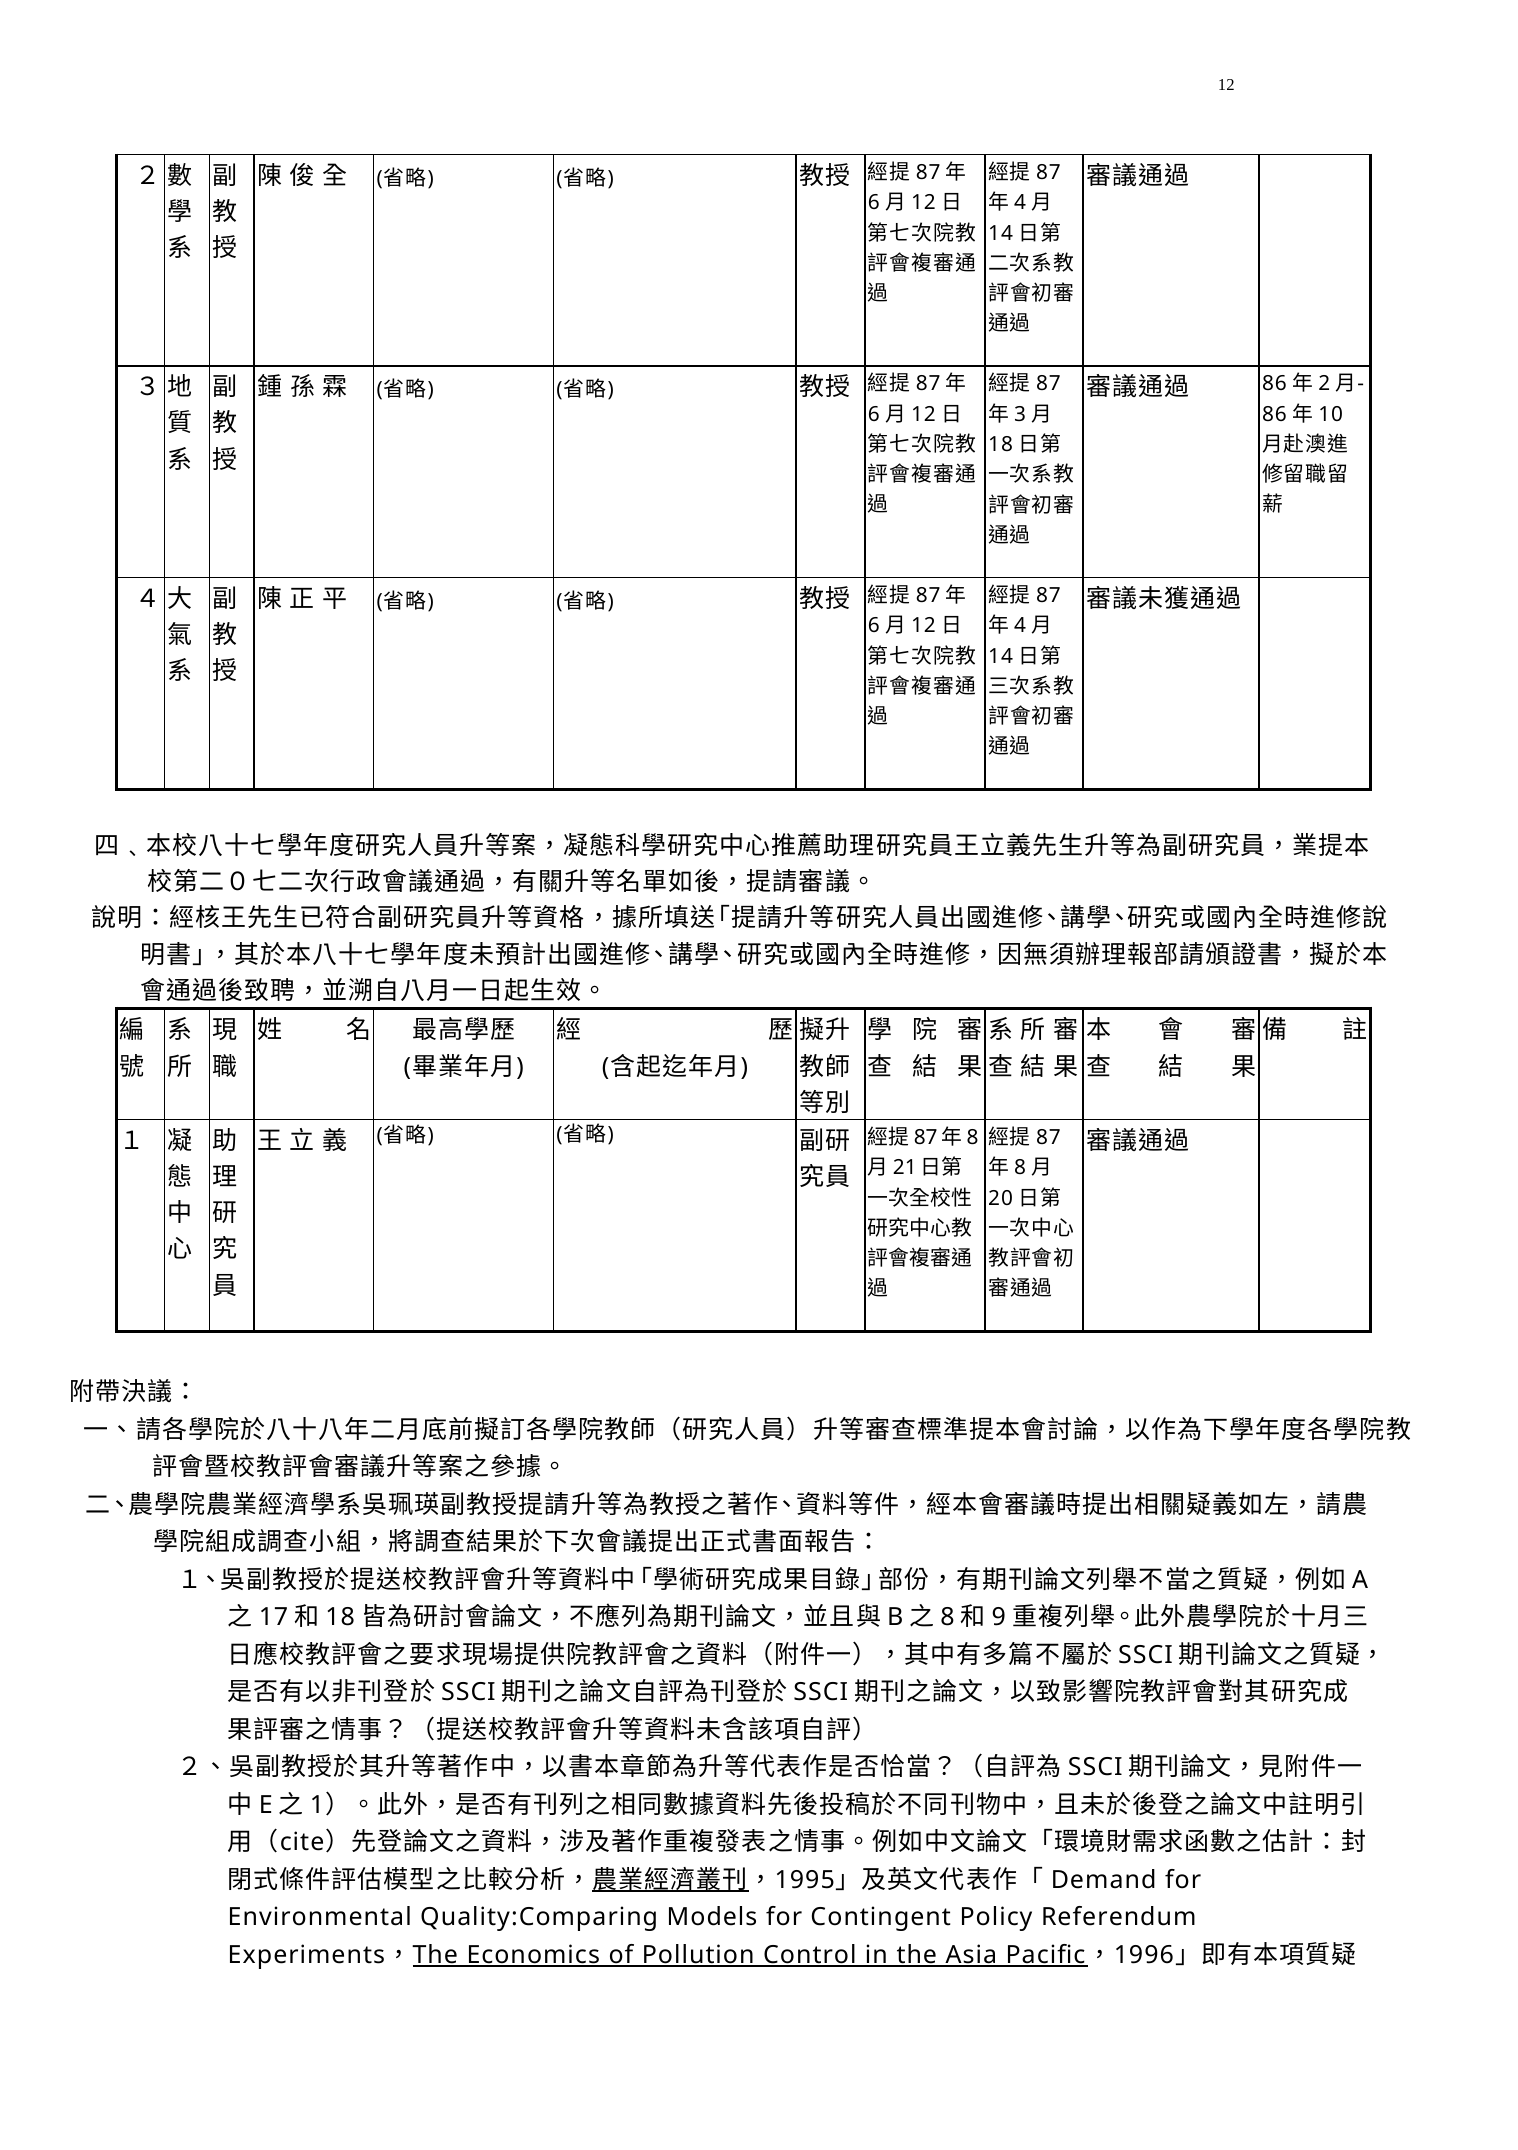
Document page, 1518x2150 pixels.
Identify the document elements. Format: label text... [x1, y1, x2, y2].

table_cell 陳 正 平 [255, 578, 373, 788]
table_cell ４ [118, 578, 164, 788]
table_cell 副研究員 [797, 1120, 864, 1330]
table_cell (省略) [554, 155, 795, 365]
table_cell 審議通過 [1084, 1120, 1258, 1330]
table_cell 審議通過 [1084, 155, 1258, 365]
table_cell (省略) [374, 367, 553, 577]
table_cell ２ [118, 155, 164, 365]
table_cell 副教授 [210, 367, 253, 577]
table_cell 經提87年6月12日第七次院教評會複審通過 [866, 367, 984, 577]
table_cell 數學系 [165, 155, 209, 365]
table_header 系 所 審 查 結 果 [986, 1010, 1082, 1118]
table_cell 地質系 [165, 367, 209, 577]
table_header 本 會 審 查結果 [1084, 1010, 1258, 1118]
table_header 擬升教師等別 [797, 1010, 864, 1118]
table_header 最高學歷 (畢業年月) [374, 1010, 553, 1118]
table_cell 助理研究員 [210, 1120, 253, 1330]
text 一、請各學院於八十八年二月底前擬訂各學院教師（研究人員）升等審查標準提本會討論，以作為下學年度各學院教評會暨校教評會審議升等案之參據。 [69, 1408, 1420, 1483]
text 四﹑本校八十七學年度研究人員升等案，凝態科學研究中心推薦助理研究員王立義先生升等為副研究員，業提本校第二０七二次行政會議通過，有關升等名單如後，提請審議。 [94, 825, 1387, 898]
table_cell (省略) [374, 155, 553, 365]
table_cell (省略) [554, 1120, 795, 1330]
table_header 學院審 查結果 [866, 1010, 984, 1118]
table_cell 經提87年8月20日第一次中心教評會初審通過 [986, 1120, 1082, 1330]
table_cell 副教授 [210, 155, 253, 365]
table_cell [1260, 155, 1369, 365]
text 二、農學院農業經濟學系吳珮瑛副教授提請升等為教授之著作、資料等件，經本會審議時提出相關疑義如左，請農學院組成調查小組，將調查結果於下次會議提出正式書面報告： [71, 1483, 1368, 1558]
table_cell 教授 [797, 578, 864, 788]
table_cell 經提87年4月14日第二次系教評會初審通過 [986, 155, 1082, 365]
text 說明：經核王先生已符合副研究員升等資格，據所填送「提請升等研究人員出國進修、講學、研究或國內全時進修說明書」，其於本八十七學年度未預計出國進修、講學、研究或國內全時進修，因無須辦理報部請頒證書，擬於本會通過後致聘，並溯自八月一日起生效。 [83, 898, 1387, 1007]
table_cell 審議通過 [1084, 367, 1258, 577]
table_cell (省略) [374, 1120, 553, 1330]
table_cell 副教授 [210, 578, 253, 788]
table_cell 凝態中心 [165, 1120, 209, 1330]
table_cell 大氣系 [165, 578, 209, 788]
table_header 備 註 [1260, 1010, 1369, 1118]
table_cell ３ [118, 367, 164, 577]
table_header 現職 [210, 1010, 253, 1118]
table_cell 經提87年6月12日第七次院教評會複審通過 [866, 155, 984, 365]
table_cell 經提87年3月18日第一次系教評會初審通過 [986, 367, 1082, 577]
table_cell 經提87年8月21日第一次全校性研究中心教評會複審通過 [866, 1120, 984, 1330]
table_cell 審議未獲通過 [1084, 578, 1258, 788]
table_cell [1260, 1120, 1369, 1330]
table_cell 鍾 孫 霖 [255, 367, 373, 577]
table_cell 經提87年6月12日第七次院教評會複審通過 [866, 578, 984, 788]
text ２、吳副教授於其升等著作中，以書本章節為升等代表作是否恰當？（自評為SSCI期刊論文，見附件一中E之1）。此外，是否有刊列之相同數據資料先後投稿於不同刊物中，且未於後登之論文中註明引用（cite）先登論文之資料，涉及著作重複發表之情事。例如中文論文「環境財需求函數之估計：封閉式條件評估模型之比較分析，農業經濟叢刊，1995」及英文代表作「 Demand for Environmental Quality:Comparing Models for Contingent Policy Referendum Experiments，The Economics of Pollution Control in the Asia Pacific，1996」即有本項質疑 [177, 1746, 1368, 1971]
table_header 經歷 (含起迄年月) [554, 1010, 795, 1118]
table_cell [1260, 578, 1369, 788]
table_cell (省略) [554, 578, 795, 788]
table_cell 王 立 義 [255, 1120, 373, 1330]
table_cell １ [118, 1120, 164, 1330]
table_cell 陳 俊 全 [255, 155, 373, 365]
table_header 姓名 [255, 1010, 373, 1118]
text 附帶決議： [69, 1371, 1421, 1408]
table_cell 教授 [797, 367, 864, 577]
table_cell (省略) [374, 578, 553, 788]
table_cell (省略) [554, 367, 795, 577]
table_header 系所 [165, 1010, 209, 1118]
table_cell 86年2月-86年10月赴澳進修留職留薪 [1260, 367, 1369, 577]
table_cell 教授 [797, 155, 864, 365]
text １、吳副教授於提送校教評會升等資料中「學術研究成果目錄」部份，有期刊論文列舉不當之質疑，例如A之17和18皆為研討會論文，不應列為期刊論文，並且與B之8和9重複列舉。此外農學院於十月三日應校教評會之要求現場提供院教評會之資料（附件一），其中有多篇不屬於SSCI期刊論文之質疑，是否有以非刊登於SSCI期刊之論文自評為刊登於SSCI期刊之論文，以致影響院教評會對其研究成果評審之情事？（提送校教評會升等資料未含該項自評） [177, 1558, 1368, 1746]
table_header 編號 [118, 1010, 164, 1118]
table_cell 經提87年4月14日第三次系教評會初審通過 [986, 578, 1082, 788]
